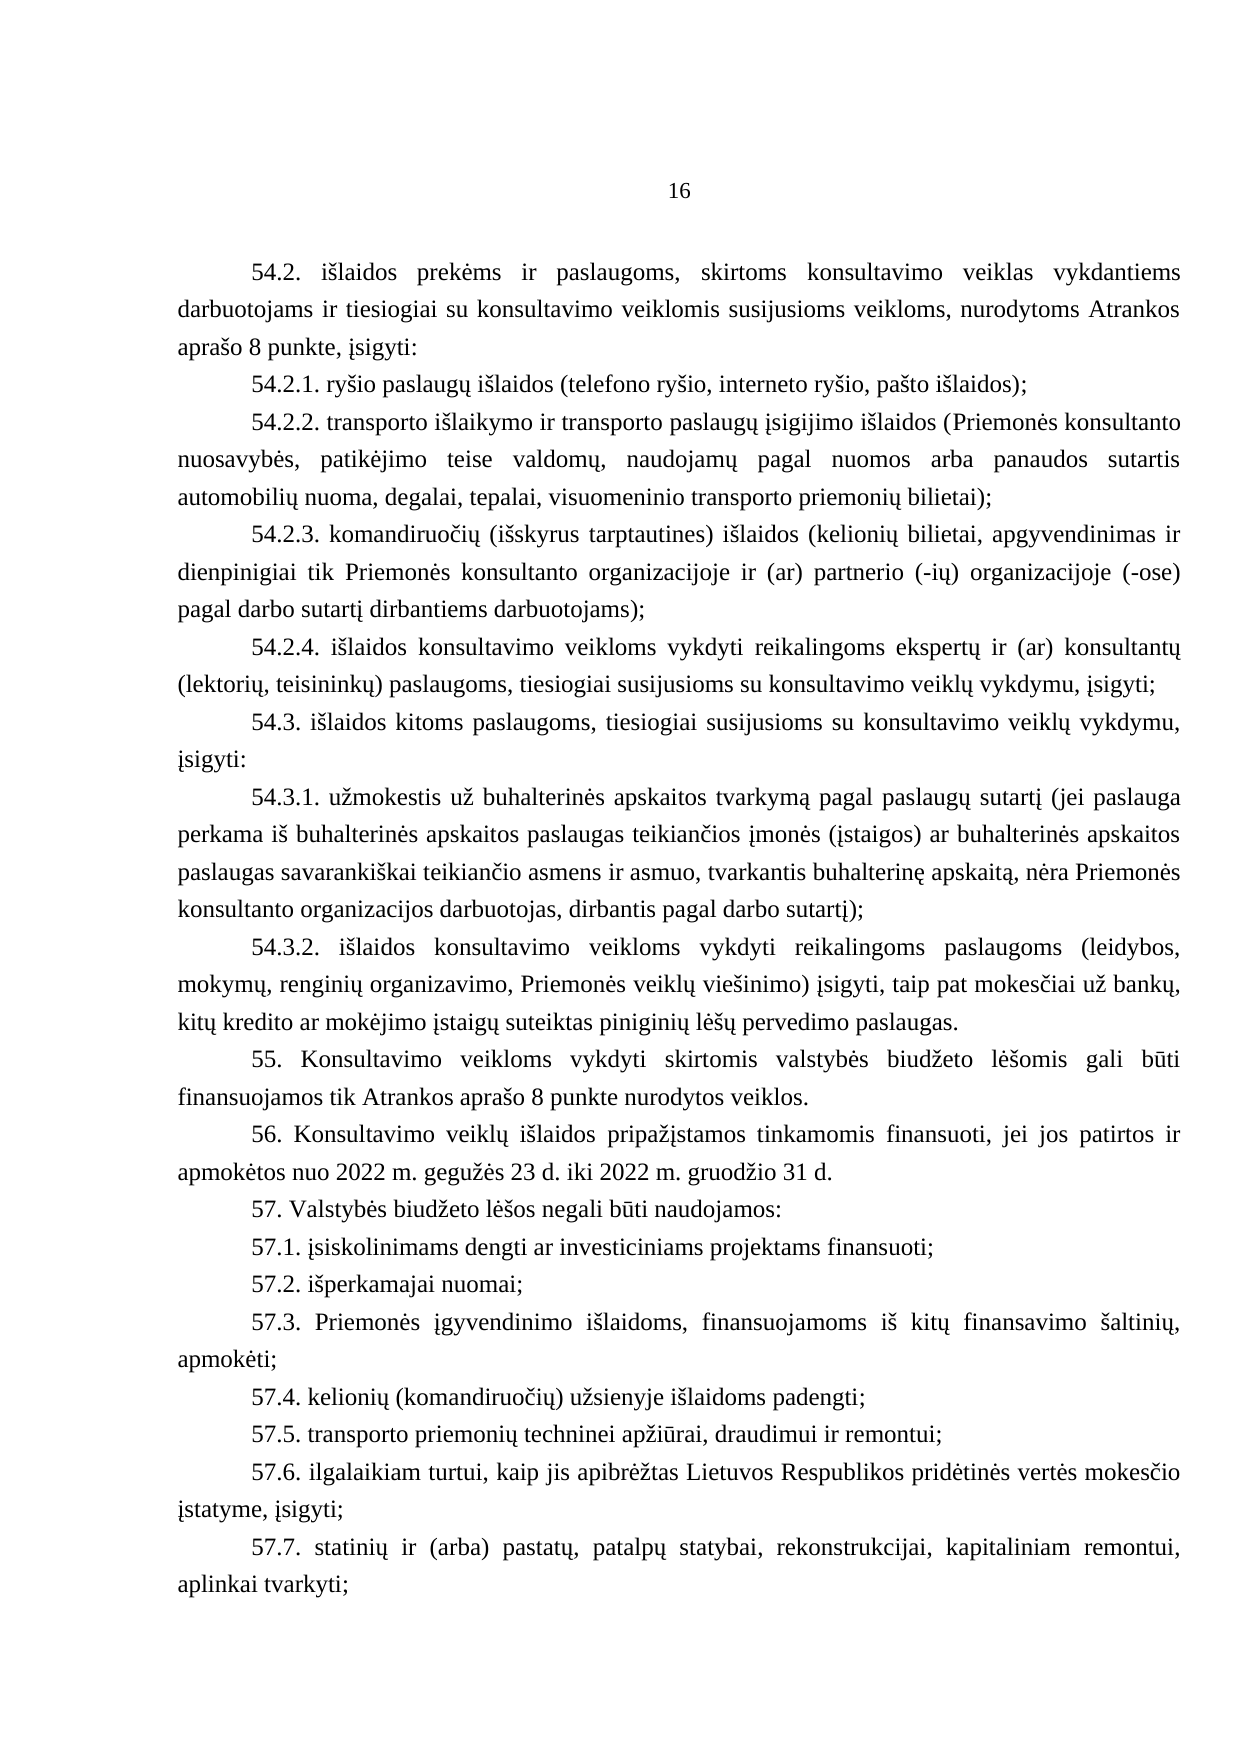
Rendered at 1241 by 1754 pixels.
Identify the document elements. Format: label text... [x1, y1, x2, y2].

text 54.3.2. išlaidos konsultavimo veikloms vykdyti reikalingoms paslaugoms (leidybos, mokymų, renginių organizavimo, Priemonės veiklų viešinimo) įsigyti, taip pat mokesčiai už bankų, kitų kredito ar mokėjimo įstaigų suteiktas piniginių lėšų pervedimo paslaugas. [177, 923, 1181, 1036]
text 57.5. transporto priemonių techninei apžiūrai, draudimui ir remontui; [177, 1411, 1181, 1448]
text 55. Konsultavimo veikloms vykdyti skirtomis valstybės biudžeto lėšomis gali būti finansuojamos tik Atrankos aprašo 8 punkte nurodytos veiklos. [177, 1036, 1181, 1111]
text 54.2. išlaidos prekėms ir paslaugoms, skirtoms konsultavimo veiklas vykdantiems darbuotojams ir tiesiogiai su konsultavimo veiklomis susijusioms veikloms, nurodytoms Atrankos aprašo 8 punkte, įsigyti: [177, 248, 1181, 361]
text 57.2. išperkamajai nuomai; [177, 1261, 1181, 1298]
text 54.2.4. išlaidos konsultavimo veikloms vykdyti reikalingoms ekspertų ir (ar) konsultantų (lektorių, teisininkų) paslaugoms, tiesiogiai susijusioms su konsultavimo veiklų vykdymu, įsigyti; [177, 623, 1181, 698]
text 57.4. kelionių (komandiruočių) užsienyje išlaidoms padengti; [177, 1373, 1181, 1411]
text 54.3.1. užmokestis už buhalterinės apskaitos tvarkymą pagal paslaugų sutartį (jei paslauga perkama iš buhalterinės apskaitos paslaugas teikiančios įmonės (įstaigos) ar buhalterinės apskaitos paslaugas savarankiškai teikiančio asmens ir asmuo, tvarkantis buhalterinę apskaitą, nėra Priemonės konsultanto organizacijos darbuotojas, dirbantis pagal darbo sutartį); [177, 773, 1181, 923]
text 54.2.1. ryšio paslaugų išlaidos (telefono ryšio, interneto ryšio, pašto išlaidos); [177, 361, 1181, 398]
text 54.2.2. transporto išlaikymo ir transporto paslaugų įsigijimo išlaidos (Priemonės konsultanto nuosavybės, patikėjimo teise valdomų, naudojamų pagal nuomos arba panaudos sutartis automobilių nuoma, degalai, tepalai, visuomeninio transporto priemonių bilietai); [177, 398, 1181, 511]
text 57.7. statinių ir (arba) pastatų, patalpų statybai, rekonstrukcijai, kapitaliniam remontui, aplinkai tvarkyti; [177, 1523, 1181, 1598]
text 57. Valstybės biudžeto lėšos negali būti naudojamos: [177, 1186, 1181, 1223]
text 54.2.3. komandiruočių (išskyrus tarptautines) išlaidos (kelionių bilietai, apgyvendinimas ir dienpinigiai tik Priemonės konsultanto organizacijoje ir (ar) partnerio (-ių) organizacijoje (-ose) pagal darbo sutartį dirbantiems darbuotojams); [177, 511, 1181, 623]
text 57.1. įsiskolinimams dengti ar investiciniams projektams finansuoti; [177, 1223, 1181, 1261]
text 57.3. Priemonės įgyvendinimo išlaidoms, finansuojamoms iš kitų finansavimo šaltinių, apmokėti; [177, 1298, 1181, 1373]
text 54.3. išlaidos kitoms paslaugoms, tiesiogiai susijusioms su konsultavimo veiklų vykdymu, įsigyti: [177, 698, 1181, 773]
text 56. Konsultavimo veiklų išlaidos pripažįstamos tinkamomis finansuoti, jei jos patirtos ir apmokėtos nuo 2022 m. gegužės 23 d. iki 2022 m. gruodžio 31 d. [177, 1111, 1181, 1186]
text 57.6. ilgalaikiam turtui, kaip jis apibrėžtas Lietuvos Respublikos pridėtinės vertės mokesčio įstatyme, įsigyti; [177, 1448, 1181, 1523]
